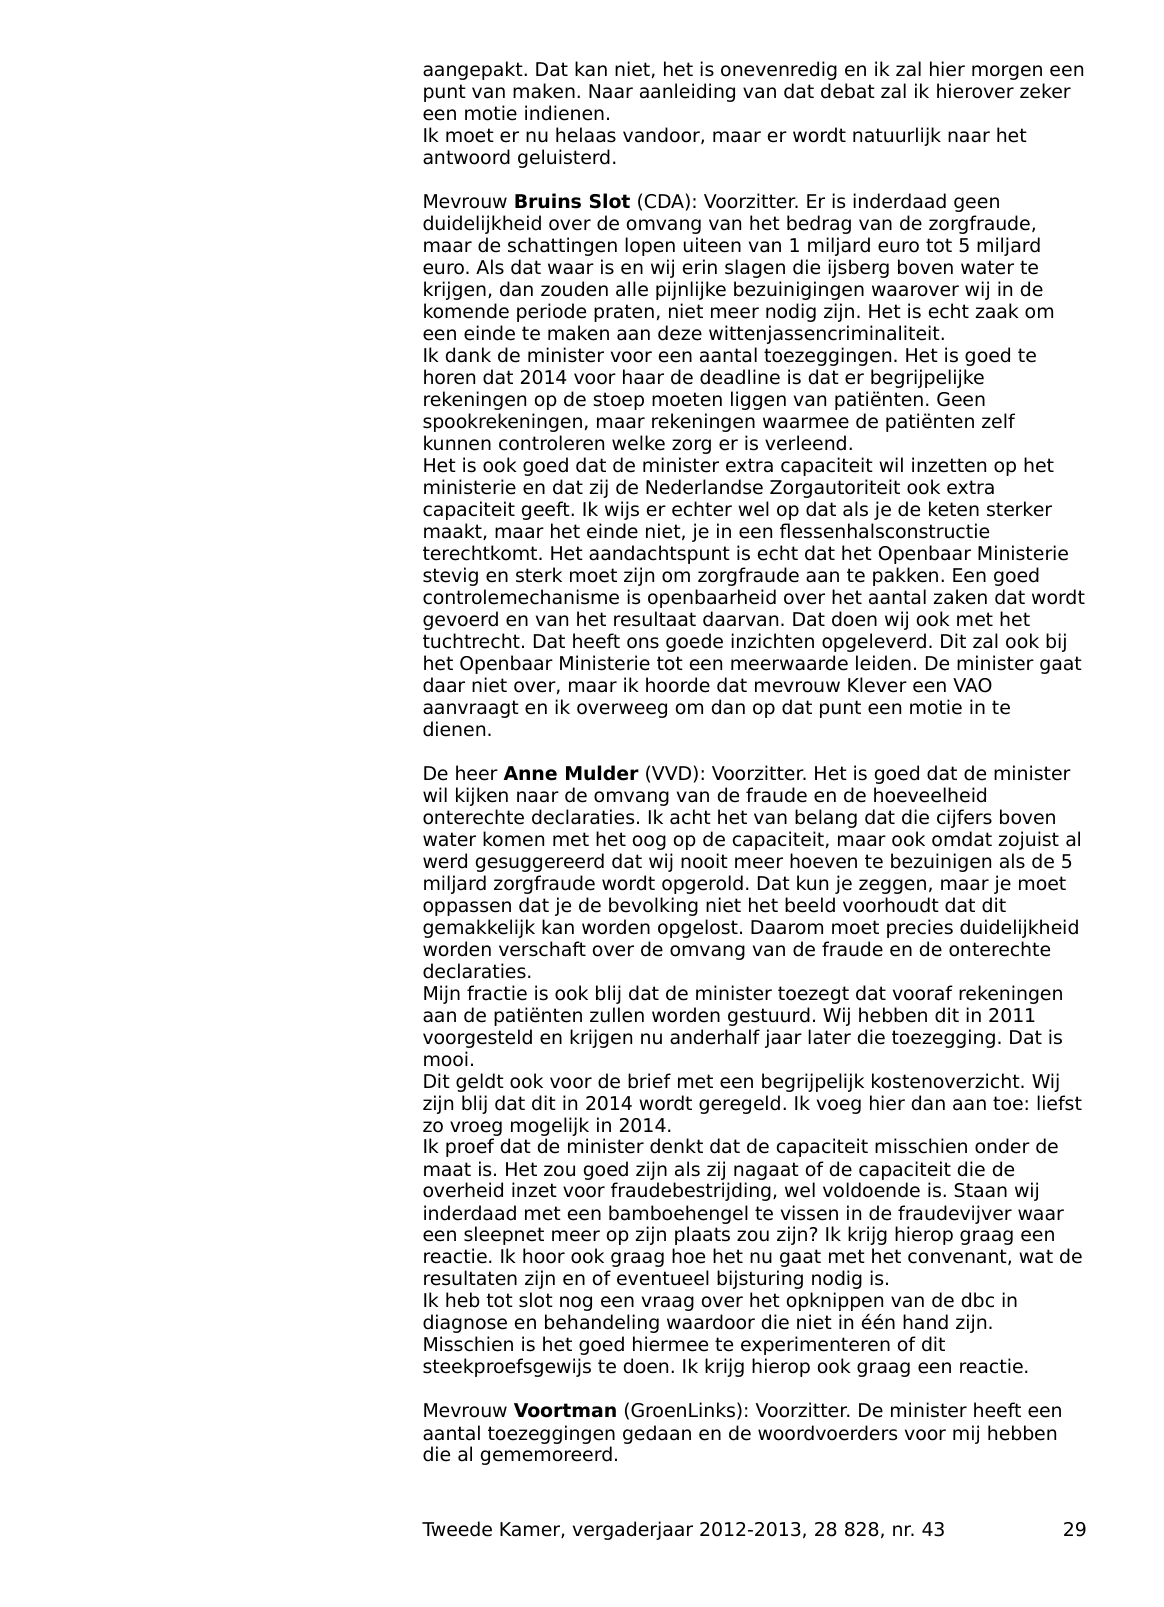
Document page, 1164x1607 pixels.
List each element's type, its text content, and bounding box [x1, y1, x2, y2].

text Ik dank de minister voor een aantal toezeggingen. Het is goed te horen dat 2014 voor haar de deadline is dat er begrijpelijke rekeningen op de stoep moeten liggen van patiënten. Geen spookrekeningen, maar rekeningen waarmee de patiënten zelf kunnen controleren welke zorg er is verleend. [422, 345, 1087, 455]
text De heer Anne Mulder (VVD): Voorzitter. Het is goed dat de minister wil kijken naar de omvang van de fraude en de hoeveelheid onterechte declaraties. Ik acht het van belang dat die cijfers boven water komen met het oog op de capaciteit, maar ook omdat zojuist al werd gesuggereerd dat wij nooit meer hoeven te bezuinigen als de 5 miljard zorgfraude wordt opgerold. Dat kun je zeggen, maar je moet oppassen dat je de bevolking niet het beeld voorhoudt dat dit gemakkelijk kan worden opgelost. Daarom moet precies duidelijkheid worden verschaft over de omvang van de fraude en de onterechte declaraties. [422, 763, 1087, 983]
text aangepakt. Dat kan niet, het is onevenredig en ik zal hier morgen een punt van maken. Naar aanleiding van dat debat zal ik hierover zeker een motie indienen. [422, 59, 1087, 125]
text Ik moet er nu helaas vandoor, maar er wordt natuurlijk naar het antwoord geluisterd. [422, 125, 1087, 169]
text Het is ook goed dat de minister extra capaciteit wil inzetten op het ministerie en dat zij de Nederlandse Zorgautoriteit ook extra capaciteit geeft. Ik wijs er echter wel op dat als je de keten sterker maakt, maar het einde niet, je in een flessenhalsconstructie terechtkomt. Het aandachtspunt is echt dat het Openbaar Ministerie stevig en sterk moet zijn om zorgfraude aan te pakken. Een goed controlemechanisme is openbaarheid over het aantal zaken dat wordt gevoerd en van het resultaat daarvan. Dat doen wij ook met het tuchtrecht. Dat heeft ons goede inzichten opgeleverd. Dit zal ook bij het Openbaar Ministerie tot een meerwaarde leiden. De minister gaat daar niet over, maar ik hoorde dat mevrouw Klever een VAO aanvraagt en ik overweeg om dan op dat punt een motie in te dienen. [422, 455, 1087, 741]
text Ik heb tot slot nog een vraag over het opknippen van de dbc in diagnose en behandeling waardoor die niet in één hand zijn. Misschien is het goed hiermee te experimenteren of dit steekproefsgewijs te doen. Ik krijg hierop ook graag een reactie. [422, 1290, 1087, 1378]
text Mevrouw Voortman (GroenLinks): Voorzitter. De minister heeft een aantal toezeggingen gedaan en de woordvoerders voor mij hebben die al gememoreerd. [422, 1400, 1087, 1466]
text Mevrouw Bruins Slot (CDA): Voorzitter. Er is inderdaad geen duidelijkheid over de omvang van het bedrag van de zorgfraude, maar de schattingen lopen uiteen van 1 miljard euro tot 5 miljard euro. Als dat waar is en wij erin slagen die ijsberg boven water te krijgen, dan zouden alle pijnlijke bezuinigingen waarover wij in de komende periode praten, niet meer nodig zijn. Het is echt zaak om een einde te maken aan deze wittenjassencriminaliteit. [422, 191, 1087, 345]
text Ik proef dat de minister denkt dat de capaciteit misschien onder de maat is. Het zou goed zijn als zij nagaat of de capaciteit die de overheid inzet voor fraudebestrijding, wel voldoende is. Staan wij inderdaad met een bamboehengel te vissen in de fraudevijver waar een sleepnet meer op zijn plaats zou zijn? Ik krijg hierop graag een reactie. Ik hoor ook graag hoe het nu gaat met het convenant, wat de resultaten zijn en of eventueel bijsturing nodig is. [422, 1136, 1087, 1290]
text Mijn fractie is ook blij dat de minister toezegt dat vooraf rekeningen aan de patiënten zullen worden gestuurd. Wij hebben dit in 2011 voorgesteld en krijgen nu anderhalf jaar later die toezegging. Dat is mooi. [422, 983, 1087, 1071]
text Dit geldt ook voor de brief met een begrijpelijk kostenoverzicht. Wij zijn blij dat dit in 2014 wordt geregeld. Ik voeg hier dan aan toe: liefst zo vroeg mogelijk in 2014. [422, 1071, 1087, 1136]
